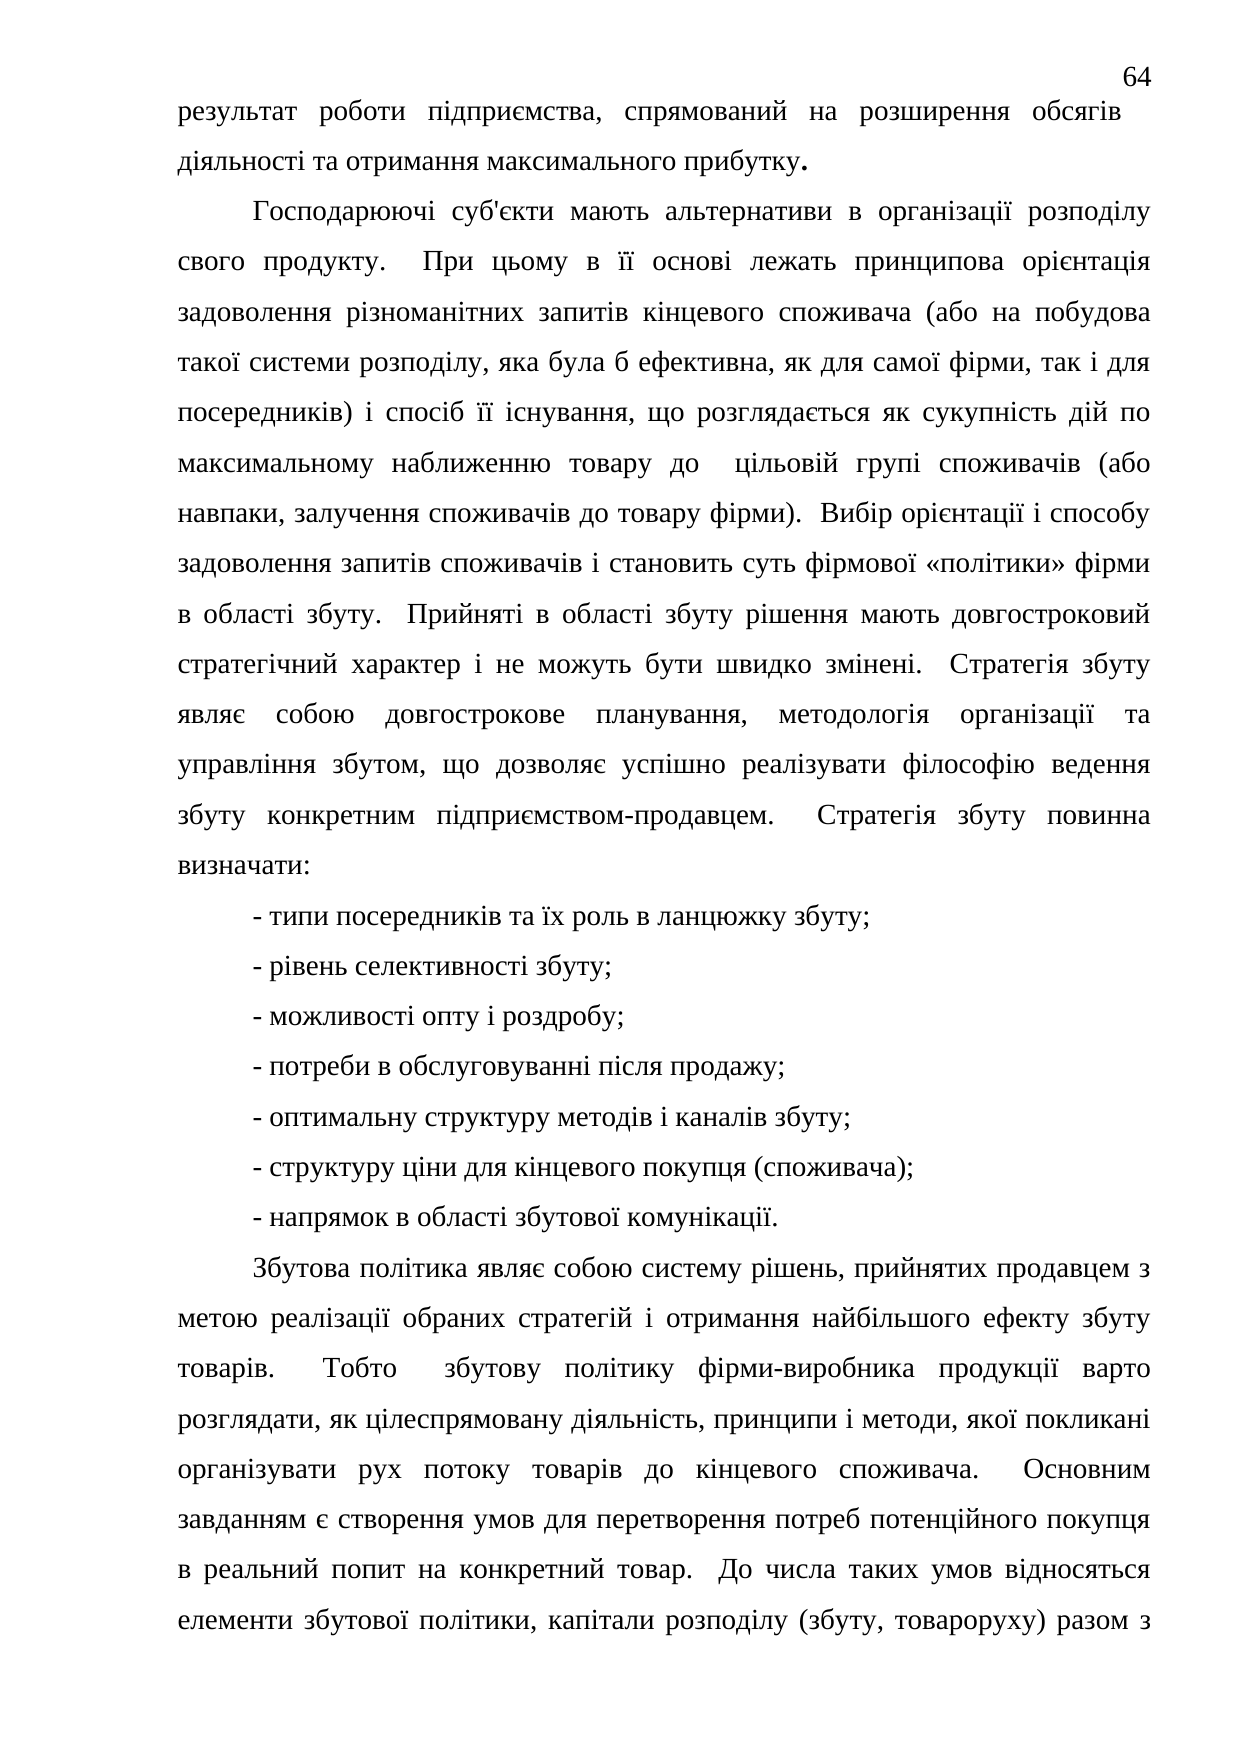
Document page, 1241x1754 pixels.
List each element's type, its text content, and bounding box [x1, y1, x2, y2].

text - структуру ціни для кінцевого покупця (споживача); [177, 1149, 1152, 1183]
text - рівень селективності збуту; [177, 948, 1152, 981]
text - потреби в обслуговуванні після продажу; [177, 1048, 1152, 1082]
text - напрямок в області збутової комунікації. [177, 1199, 1152, 1233]
text Господарюючі суб'єкти мають альтернативи в організації розподілу свого продукту. При цьому в її основі лежать принципова орієнтація задоволення різноманітних запитів кінцевого споживача (або на побудова такої системи розподілу, яка була б ефективна, як для самої фірми, так і для посередників) і спосіб її існування, що розглядається як сукупність дій по максимальному наближенню товару до цільовій групі споживачів (або навпаки, залучення споживачів до товару фірми). Вибір орієнтації і способу задоволення запитів споживачів і становить суть фірмової «політики» фірми в області збуту. Прийняті в області збуту рішення мають довгостроковий стратегічний характер і не можуть бути швидко змінені. Стратегія збуту являє собою довгострокове планування, методологія організації та управління збутом, що дозволяє успішно реалізувати філософію ведення збуту конкретним підприємством-продавцем. Стратегія збуту повинна визначати: [177, 193, 1152, 881]
text - типи посередників та їх роль в ланцюжку збуту; [177, 898, 1152, 931]
text Збутова політика являє собою систему рішень, прийнятих продавцем з метою реалізації обраних стратегій і отримання найбільшого ефекту збуту товарів. Тобто збутову політику фірми-виробника продукції варто розглядати, як цілеспрямовану діяльність, принципи і методи, якої покликані організувати рух потоку товарів до кінцевого споживача. Основним завданням є створення умов для перетворення потреб потенційного покупця в реальний попит на конкретний товар. До числа таких умов відносяться елементи збутової політики, капітали розподілу (збуту, товароруху) разом з [177, 1250, 1152, 1636]
text - можливості опту і роздробу; [177, 998, 1152, 1032]
text - оптимальну структуру методів і каналів збуту; [177, 1099, 1152, 1132]
text результат роботи підприємства, спрямований на розширення обсягів діяльності та отримання максимального прибутку. [177, 93, 1152, 176]
